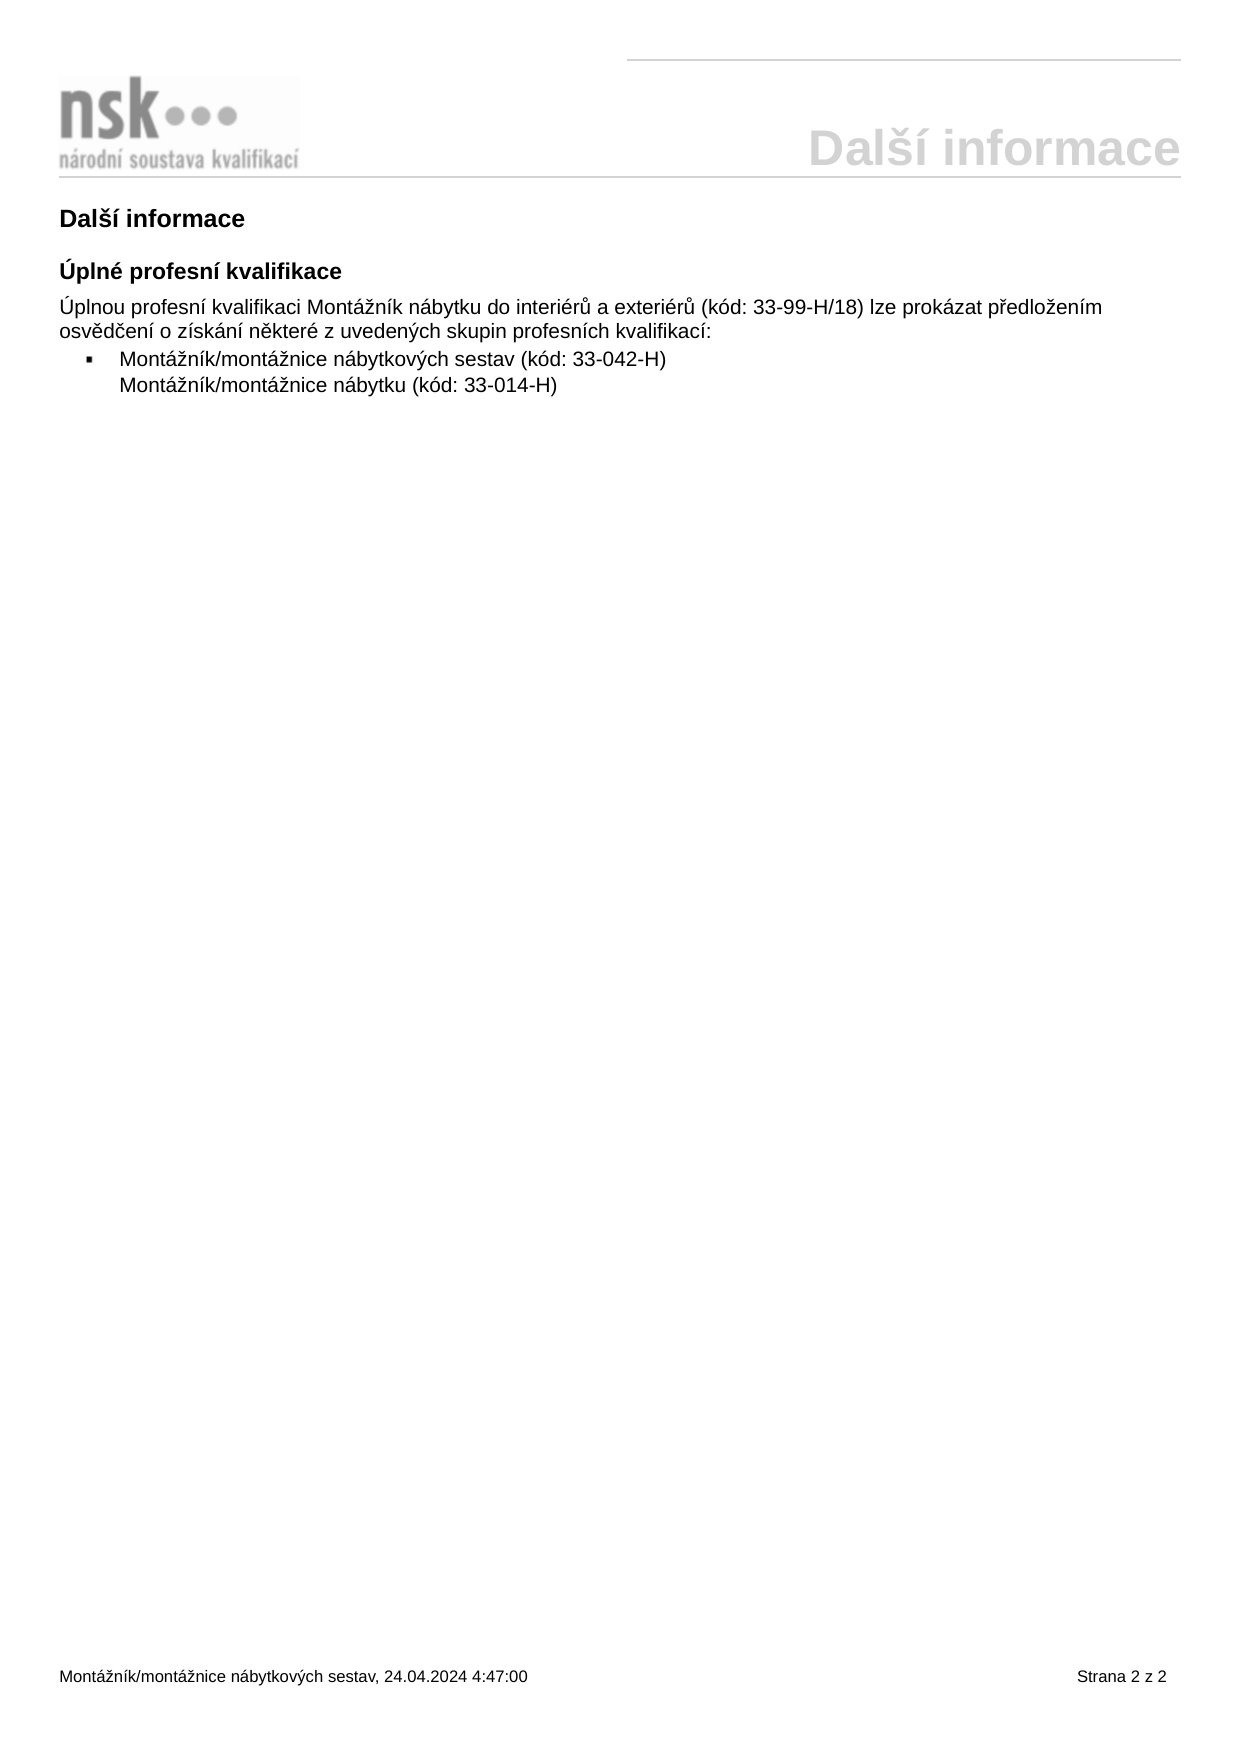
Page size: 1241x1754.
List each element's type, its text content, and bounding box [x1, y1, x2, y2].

table_cell [627, 1330, 861, 1494]
table_cell [1167, 398, 1181, 429]
table_cell Strana 2 z 2 [861, 1658, 1167, 1694]
table_cell [59, 343, 119, 347]
table_cell [619, 1030, 627, 1329]
table_cell [482, 194, 619, 200]
table_cell [1167, 430, 1181, 729]
table_cell [482, 398, 619, 429]
table_cell Další informace [627, 61, 1181, 176]
table_cell Montážník/montážnice nábytkových sestav, 24.04.2024 4:47:00 [59, 1658, 861, 1694]
table_cell [59, 178, 1181, 194]
table_cell [119, 398, 482, 429]
table_cell [482, 430, 619, 729]
table_cell [1167, 1658, 1181, 1694]
table_cell [861, 398, 1167, 429]
table_cell [861, 194, 1167, 200]
table_cell [119, 1330, 482, 1494]
table_cell [119, 1495, 482, 1658]
table_cell [482, 730, 619, 1029]
table_cell [1167, 1495, 1181, 1658]
table_cell [59, 730, 119, 1029]
table_cell [119, 343, 482, 347]
table_cell [119, 236, 482, 248]
table_cell [619, 194, 627, 200]
table_cell [861, 730, 1167, 1029]
table_cell Úplnou profesní kvalifikaci Montážník nábytku do interiérů a exteriérů (kód: 33-99-H/18) lze prokázat předložením osvědčení o získání některé z uvedených skupin profesních kvalifikací: [59, 295, 1181, 343]
table_cell [482, 236, 619, 248]
picture [58, 59, 620, 171]
table_cell [627, 1030, 861, 1329]
table_cell [861, 1495, 1167, 1658]
table_cell [861, 343, 1167, 347]
table_cell [119, 171, 482, 176]
table_cell [59, 171, 119, 176]
table_cell [627, 1495, 861, 1658]
table_cell [482, 1495, 619, 1658]
table_cell [627, 730, 861, 1029]
table_cell [627, 430, 861, 729]
table_cell [619, 170, 627, 176]
table_cell [861, 1030, 1167, 1329]
table_cell [1167, 194, 1181, 200]
table_cell [59, 373, 119, 398]
table_cell [627, 343, 861, 347]
table_cell [1167, 343, 1181, 347]
table_cell [619, 1330, 627, 1494]
table_cell Montážník/montážnice nábytku (kód: 33-014-H) [119, 373, 1181, 398]
table_cell [1167, 730, 1181, 1029]
table_cell [119, 730, 482, 1029]
table_cell [619, 398, 627, 429]
table_cell [482, 1330, 619, 1494]
table_cell [620, 59, 627, 170]
table_cell [119, 1030, 482, 1329]
table_cell [627, 194, 861, 200]
table_cell [619, 236, 627, 248]
table_cell [59, 1495, 119, 1658]
table_cell [861, 236, 1167, 248]
table_cell [619, 1495, 627, 1658]
table_cell [619, 430, 627, 729]
table_cell [861, 430, 1167, 729]
table_cell [627, 236, 861, 248]
table_cell [861, 1330, 1167, 1494]
table_cell [59, 1330, 119, 1494]
table_cell [59, 1030, 119, 1329]
table_cell Úplné profesní kvalifikace [59, 248, 1181, 295]
table_cell [59, 194, 119, 200]
table_cell [627, 398, 861, 429]
table_cell [59, 236, 119, 248]
table_cell Další informace [59, 200, 1181, 236]
table_cell [1167, 1330, 1181, 1494]
table_cell [119, 430, 482, 729]
table_cell [59, 430, 119, 729]
table_cell [619, 730, 627, 1029]
picture [59, 347, 119, 372]
table_cell [59, 398, 119, 429]
table_cell [482, 171, 619, 176]
table_cell [1167, 236, 1181, 248]
table_cell [482, 1030, 619, 1329]
table_cell [1167, 1030, 1181, 1329]
table_cell [119, 194, 482, 200]
table_cell [482, 343, 619, 347]
table_cell Montážník/montážnice nábytkových sestav (kód: 33-042-H) [119, 347, 1181, 373]
